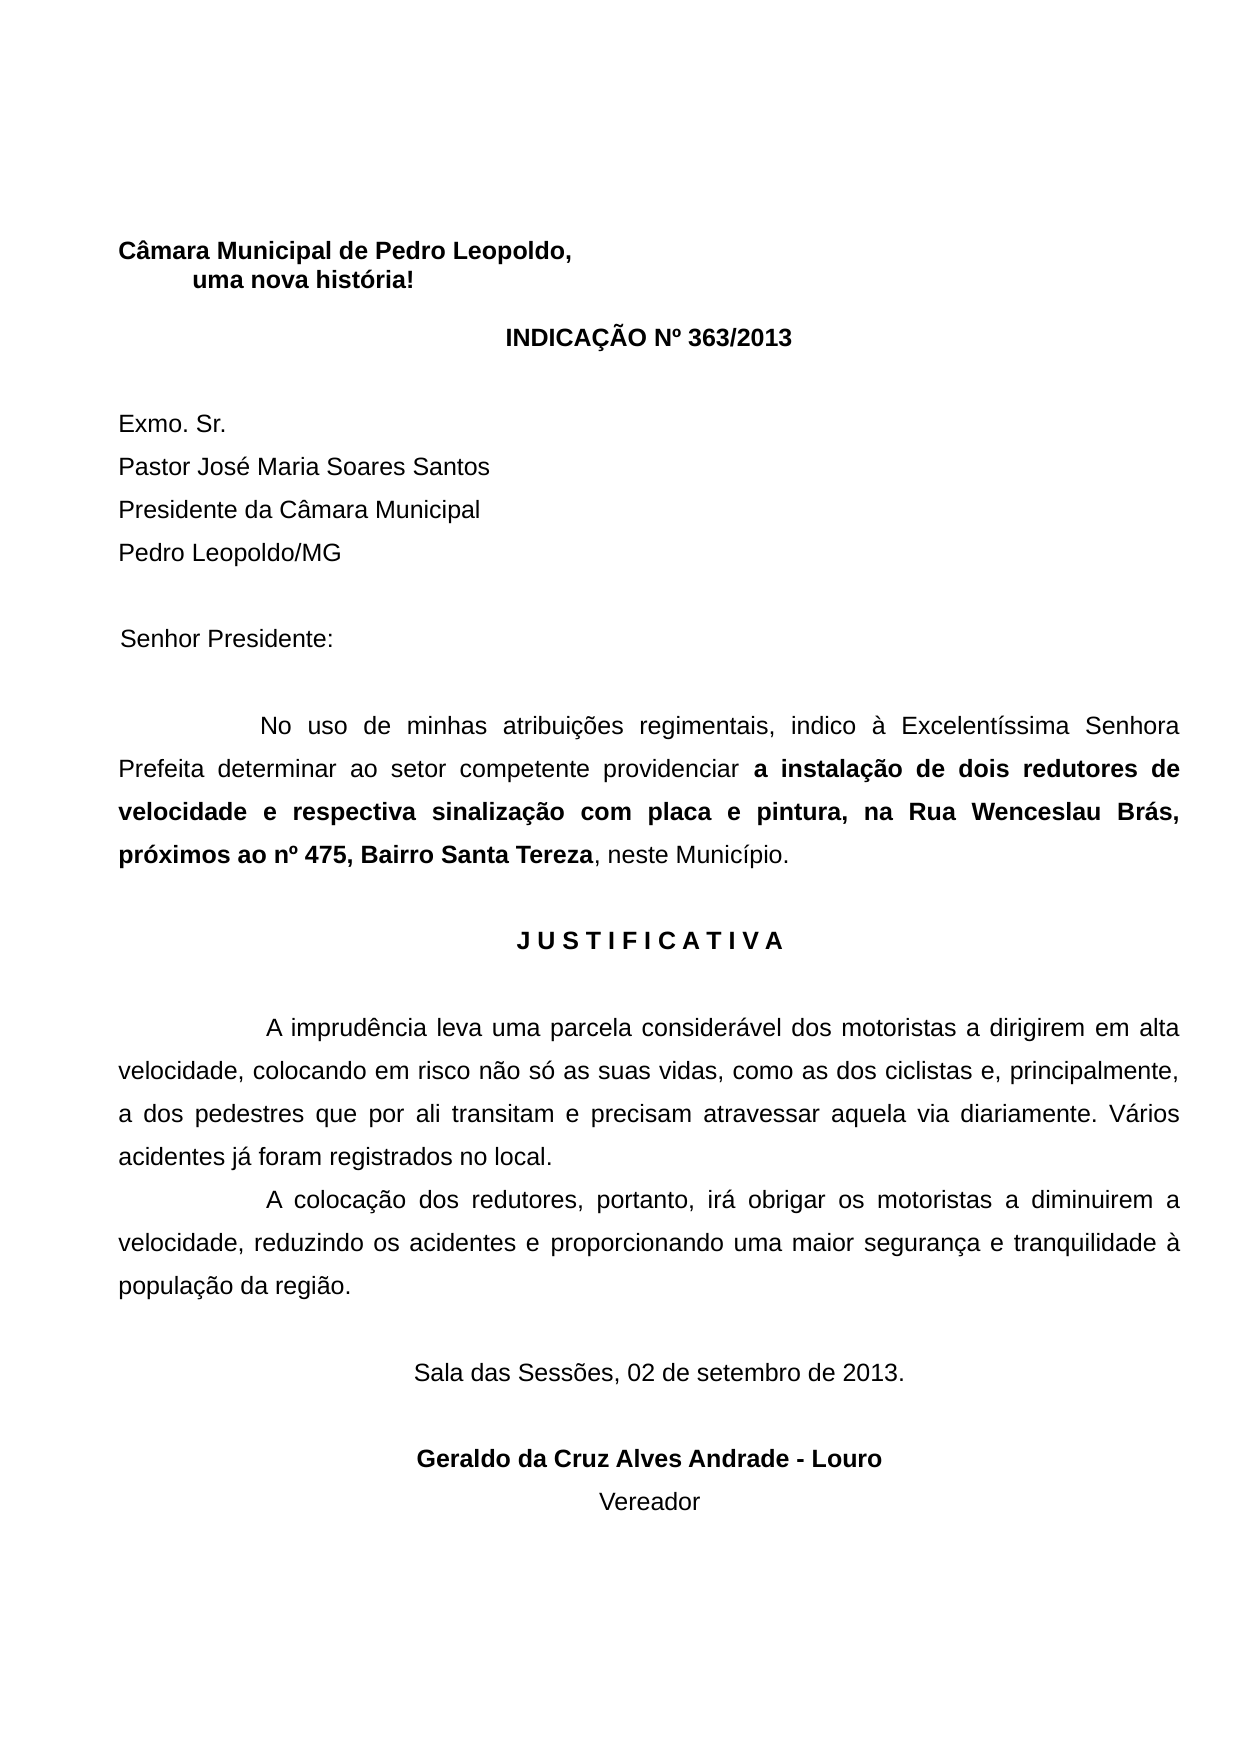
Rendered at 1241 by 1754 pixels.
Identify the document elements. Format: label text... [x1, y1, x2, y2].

text Câmara Municipal de Pedro Leopoldo, [118, 236, 1181, 265]
text A colocação dos redutores, portanto, irá obrigar os motoristas a diminuirem a velocidade, reduzindo os acidentes e proporcionando uma maior segurança e tranquilidade à população da região. [118, 1185, 1181, 1300]
text Pastor José Maria Soares Santos [118, 452, 1181, 481]
text Geraldo da Cruz Alves Andrade - Louro [118, 1444, 1181, 1472]
text Presidente da Câmara Municipal [118, 495, 1181, 524]
text A imprudência leva uma parcela considerável dos motoristas a dirigirem em alta velocidade, colocando em risco não só as suas vidas, como as dos ciclistas e, principalmente, a dos pedestres que por ali transitam e precisam atravessar aquela via diariamente. Vários acidentes já foram registrados no local. [118, 1012, 1181, 1171]
text Vereador [118, 1487, 1181, 1516]
text Senhor Presidente: [120, 624, 1181, 653]
text J U S T I F I C A T I V A [118, 926, 1181, 955]
text No uso de minhas atribuições regimentais, indico à Excelentíssima Senhora Prefeita determinar ao setor competente providenciar a instalação de dois redutores de velocidade e respectiva sinalização com placa e pintura, na Rua Wenceslau Brás, próximos ao nº 475, Bairro Santa Tereza, neste Município. [118, 711, 1181, 869]
text Exmo. Sr. [118, 409, 1181, 437]
text uma nova história! [118, 265, 1181, 294]
text Sala das Sessões, 02 de setembro de 2013. [118, 1357, 1181, 1386]
text Pedro Leopoldo/MG [118, 538, 1181, 567]
text INDICAÇÃO Nº 363/2013 [117, 322, 1181, 351]
